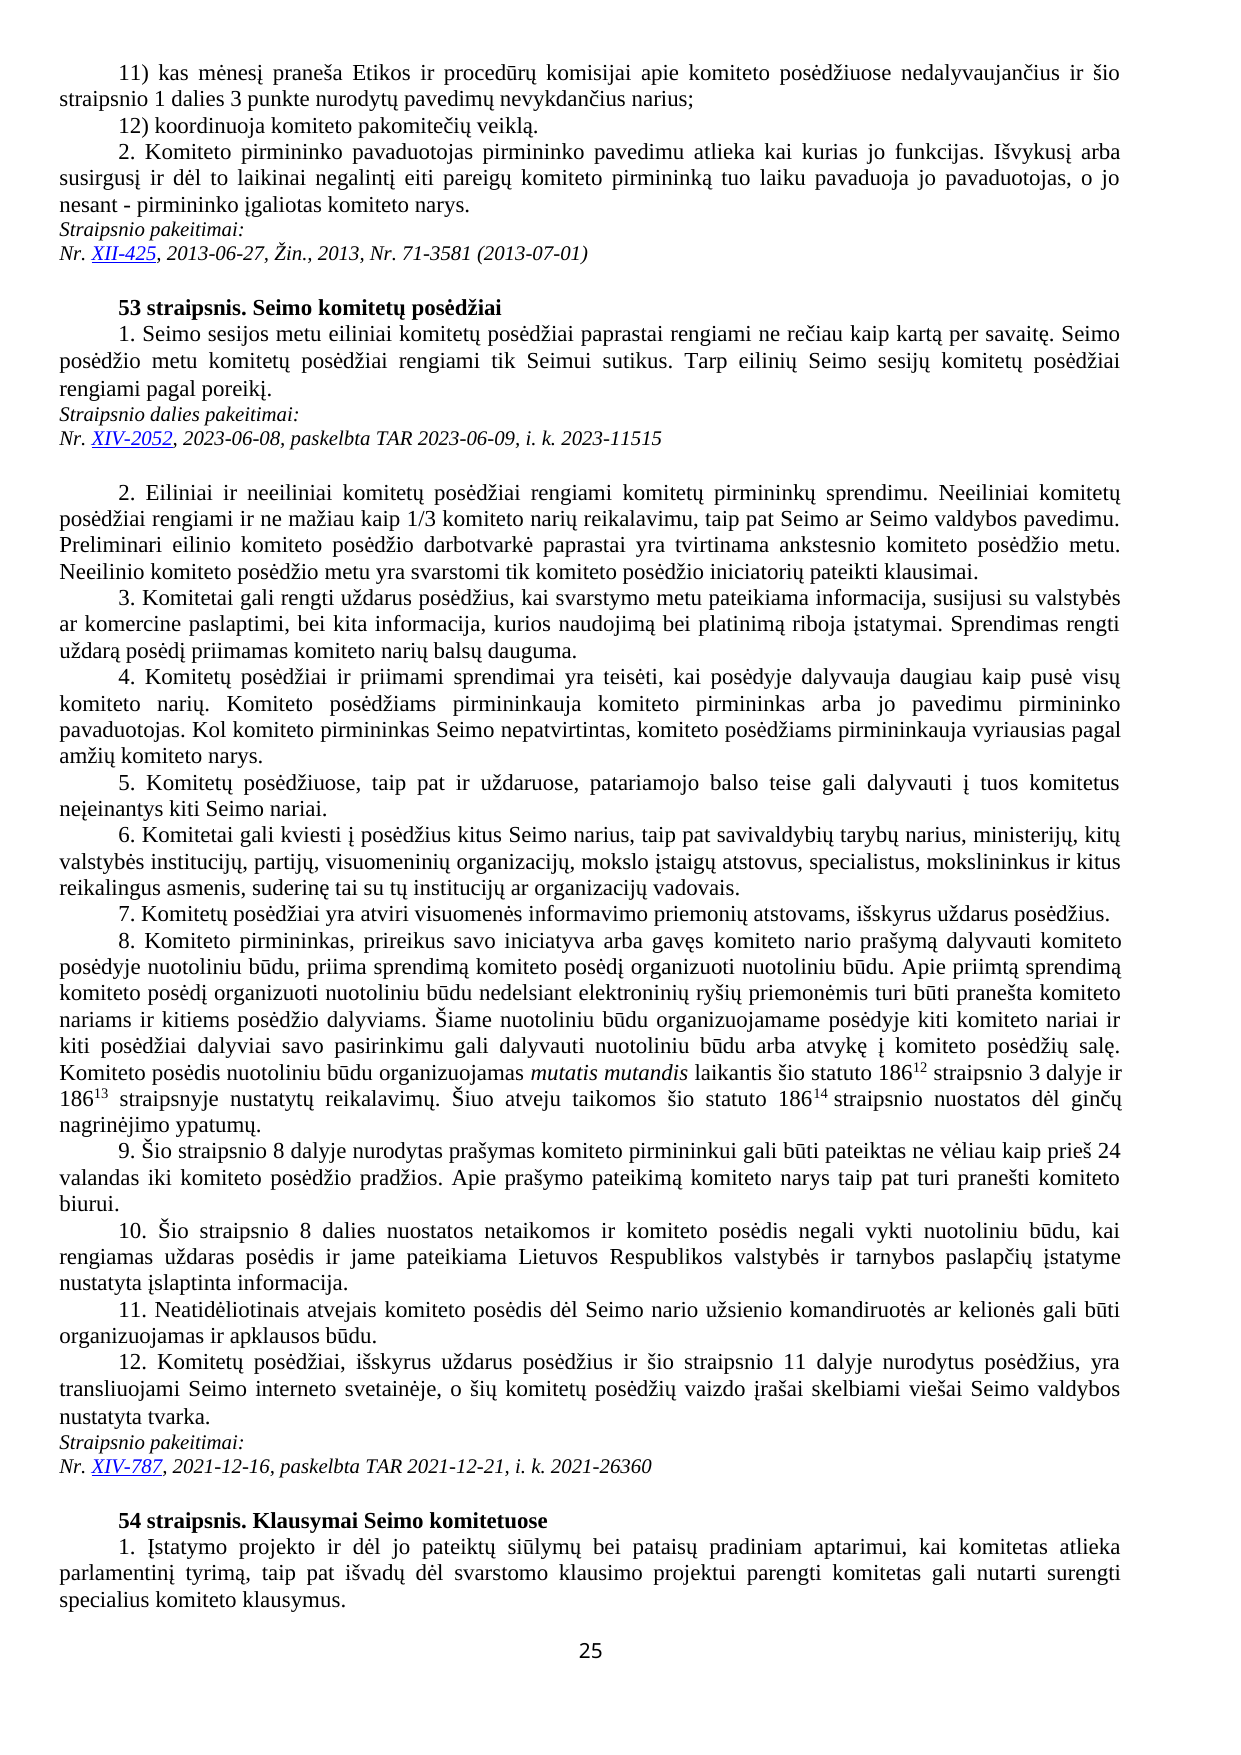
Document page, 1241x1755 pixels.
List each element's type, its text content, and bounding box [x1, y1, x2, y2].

text 8. Komiteto pirmininkas, prireikus savo iniciatyva arba gavęs komiteto nario prašymą dalyvauti komiteto posėdyje nuotoliniu būdu, priima sprendimą komiteto posėdį organizuoti nuotoliniu būdu. Apie priimtą sprendimą komiteto posėdį organizuoti nuotoliniu būdu nedelsiant elektroninių ryšių priemonėmis turi būti pranešta komiteto nariams ir kitiems posėdžio dalyviams. Šiame nuotoliniu būdu organizuojamame posėdyje kiti komiteto nariai ir kiti posėdžiai dalyviai savo pasirinkimu gali dalyvauti nuotoliniu būdu arba atvykę į komiteto posėdžių salę. Komiteto posėdis nuotoliniu būdu organizuojamas mutatis mutandis laikantis šio statuto 18612 straipsnio 3 dalyje ir 18613 straipsnyje nustatytų reikalavimų. Šiuo atveju taikomos šio statuto 18614 straipsnio nuostatos dėl ginčų nagrinėjimo ypatumų. [59, 927, 1122, 1138]
text 6. Komitetai gali kviesti į posėdžius kitus Seimo narius, taip pat savivaldybių tarybų narius, ministerijų, kitų valstybės institucijų, partijų, visuomeninių organizacijų, mokslo įstaigų atstovus, specialistus, mokslininkus ir kitus reikalingus asmenis, suderinę tai su tų institucijų ar organizacijų vadovais. [59, 821, 1122, 900]
text Straipsnio pakeitimai: [59, 217, 1122, 241]
text 2. Eiliniai ir neeiliniai komitetų posėdžiai rengiami komitetų pirmininkų sprendimu. Neeiliniai komitetų posėdžiai rengiami ir ne mažiau kaip 1/3 komiteto narių reikalavimu, taip pat Seimo ar Seimo valdybos pavedimu. Preliminari eilinio komiteto posėdžio darbotvarkė paprastai yra tvirtinama ankstesnio komiteto posėdžio metu. Neeilinio komiteto posėdžio metu yra svarstomi tik komiteto posėdžio iniciatorių pateikti klausimai. [59, 479, 1122, 584]
text Nr. XII-425, 2013-06-27, Žin., 2013, Nr. 71-3581 (2013-07-01) [59, 241, 1122, 265]
text Nr. XIV-787, 2021-12-16, paskelbta TAR 2021-12-21, i. k. 2021-26360 [59, 1454, 1122, 1478]
text 1. Seimo sesijos metu eiliniai komitetų posėdžiai paprastai rengiami ne rečiau kaip kartą per savaitę. Seimo posėdžio metu komitetų posėdžiai rengiami tik Seimui sutikus. Tarp eilinių Seimo sesijų komitetų posėdžiai rengiami pagal poreikį. [59, 320, 1122, 402]
text 4. Komitetų posėdžiai ir priimami sprendimai yra teisėti, kai posėdyje dalyvauja daugiau kaip pusė visų komiteto narių. Komiteto posėdžiams pirmininkauja komiteto pirmininkas arba jo pavedimu pirmininko pavaduotojas. Kol komiteto pirmininkas Seimo nepatvirtintas, komiteto posėdžiams pirmininkauja vyriausias pagal amžių komiteto narys. [59, 663, 1122, 769]
text 3. Komitetai gali rengti uždarus posėdžius, kai svarstymo metu pateikiama informacija, susijusi su valstybės ar komercine paslaptimi, bei kita informacija, kurios naudojimą bei platinimą riboja įstatymai. Sprendimas rengti uždarą posėdį priimamas komiteto narių balsų dauguma. [59, 584, 1122, 663]
text 1. Įstatymo projekto ir dėl jo pateiktų siūlymų bei pataisų pradiniam aptarimui, kai komitetas atlieka parlamentinį tyrimą, taip pat išvadų dėl svarstomo klausimo projektui parengti komitetas gali nutarti surengti specialius komiteto klausymus. [59, 1533, 1122, 1612]
text Straipsnio dalies pakeitimai: [59, 402, 1122, 426]
text 2. Komiteto pirmininko pavaduotojas pirmininko pavedimu atlieka kai kurias jo funkcijas. Išvykusį arba susirgusį ir dėl to laikinai negalintį eiti pareigų komiteto pirmininką tuo laiku pavaduoja jo pavaduotojas, o jo nesant - pirmininko įgaliotas komiteto narys. [59, 138, 1122, 217]
text 12) koordinuoja komiteto pakomitečių veiklą. [59, 112, 1122, 138]
text 53 straipsnis. Seimo komitetų posėdžiai [59, 294, 1122, 320]
text Nr. XIV-2052, 2023-06-08, paskelbta TAR 2023-06-09, i. k. 2023-11515 [59, 426, 1122, 450]
text 7. Komitetų posėdžiai yra atviri visuomenės informavimo priemonių atstovams, išskyrus uždarus posėdžius. [59, 900, 1122, 927]
text Straipsnio pakeitimai: [59, 1430, 1122, 1454]
text 12. Komitetų posėdžiai, išskyrus uždarus posėdžius ir šio straipsnio 11 dalyje nurodytus posėdžius, yra transliuojami Seimo interneto svetainėje, o šių komitetų posėdžių vaizdo įrašai skelbiami viešai Seimo valdybos nustatyta tvarka. [59, 1348, 1122, 1430]
text 54 straipsnis. Klausymai Seimo komitetuose [59, 1507, 1122, 1533]
text 9. Šio straipsnio 8 dalyje nurodytas prašymas komiteto pirmininkui gali būti pateiktas ne vėliau kaip prieš 24 valandas iki komiteto posėdžio pradžios. Apie prašymo pateikimą komiteto narys taip pat turi pranešti komiteto biurui. [59, 1138, 1122, 1217]
text 5. Komitetų posėdžiuose, taip pat ir uždaruose, patariamojo balso teise gali dalyvauti į tuos komitetus neįeinantys kiti Seimo nariai. [59, 769, 1122, 821]
text 11) kas mėnesį praneša Etikos ir procedūrų komisijai apie komiteto posėdžiuose nedalyvaujančius ir šio straipsnio 1 dalies 3 punkte nurodytų pavedimų nevykdančius narius; [59, 59, 1122, 112]
text 11. Neatidėliotinais atvejais komiteto posėdis dėl Seimo nario užsienio komandiruotės ar kelionės gali būti organizuojamas ir apklausos būdu. [59, 1296, 1122, 1348]
text 10. Šio straipsnio 8 dalies nuostatos netaikomos ir komiteto posėdis negali vykti nuotoliniu būdu, kai rengiamas uždaras posėdis ir jame pateikiama Lietuvos Respublikos valstybės ir tarnybos paslapčių įstatyme nustatyta įslaptinta informacija. [59, 1217, 1122, 1296]
